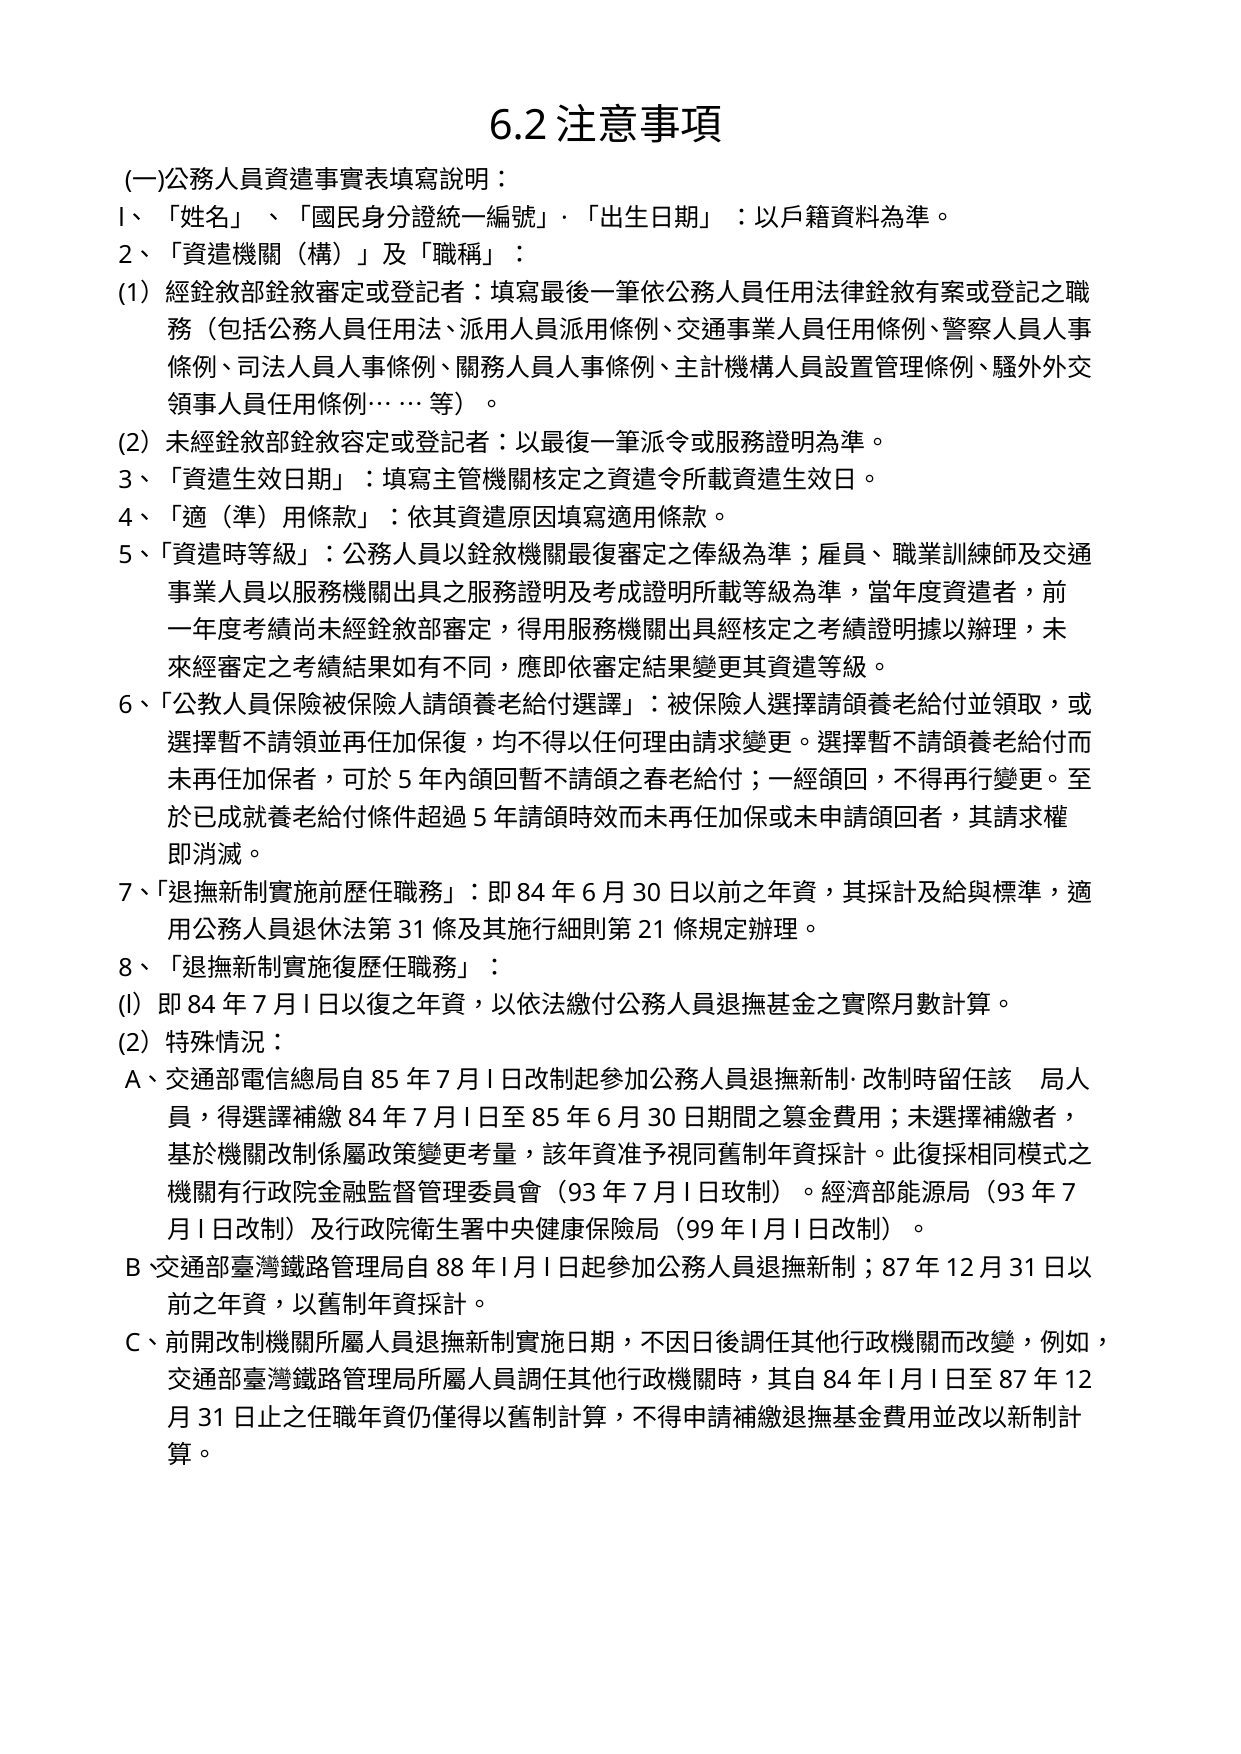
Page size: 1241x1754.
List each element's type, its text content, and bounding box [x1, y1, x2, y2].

text 3、「資遣生效日期」：填寫主管機關核定之資遣令所載資遣生效日。 [118, 459, 1092, 496]
text (2）特殊情況： [118, 1021, 1092, 1059]
text 6、「公教人員保險被保險人請頜養老給付選譯」：被保險人選擇請頜養老給付並領取，或選擇暫不請領並再任加保復，均不得以任何理由請求變更。選擇暫不請頜養老給付而未再任加保者，可於5 年內頜回暫不請頜之春老給付；一經頜回，不得再行變更。 至於已成就養老給付條件超過5 年請頜時效而未再任加保或未申請頜回者，其請求權即消滅。 [118, 684, 1092, 871]
text (2）未經銓敘部銓敘容定或登記者：以最復一筆派令或服務證明為準。 [118, 421, 1092, 459]
text (l）即84 年7 月l 日以復之年資，以依法繳付公務人員退撫甚金之實際月數計算。 [118, 984, 1092, 1021]
text (一)公務人員資遣事實表填寫說明： [118, 159, 1092, 196]
text 7、「退撫新制實施前歷任職務」：即84 年6 月30 日以前之年資，其採計及給與標準，適用公務人員退休法第31 條及其施行細則第21 條規定辦理。 [118, 871, 1092, 946]
text 4、「適（準）用條款」：依其資遣原因填寫適用條款。 [118, 496, 1092, 534]
text B、交通部臺灣鐵路管理局自88 年l 月l 日起參加公務人員退撫新制；87年12月31日以前之年資，以舊制年資採計。 [118, 1246, 1092, 1321]
text l、 「姓名」 、「國民身分證統一編號」· 「出生日期」 ：以戶籍資料為準。 [118, 196, 1092, 234]
text 8、「退撫新制實施復歷任職務」： [118, 946, 1092, 984]
text (1）經銓敘部銓敘審定或登記者：填寫最後一筆依公務人員任用法律銓敘有案或登記之職務（包括公務人員任用法、派用人員派用條例、交通事業人員任用條例、警察人員人事條例、司法人員人事條例、關務人員人事條例、主計機構人員設置管理條例、騷外外交領事人員任用條例… … 等）。 [118, 271, 1092, 421]
text C、前開改制機關所屬人員退撫新制實施日期，不因日後調任其他行政機關而改變，例如，交通部臺灣鐵路管理局所屬人員調任其他行政機關時，其自84 年l 月l 日至87 年12 月31 日止之任職年資仍僅得以舊制計算，不得申請補繳退撫基金費用並改以新制計算。 [118, 1321, 1092, 1471]
text A、交通部電信總局自85 年7 月l 日改制起參加公務人員退撫新制· 改制時留任該 局人員，得選譯補繳84 年7 月l 日至85 年6 月30 日期間之篡金費用；未選擇補繳者，基於機關改制係屬政策變更考量，該年資准予視同舊制年資採計。此復採相同模式之機關有行政院金融監督管理委員會（93 年7 月l 日玫制）。經濟部能源局（93 年7 月l 日改制）及行政院衛生署中央健康保險局（99 年l 月l 日改制）。 [118, 1059, 1092, 1246]
text 2、「資遣機關（構）」及「職稱」： [118, 234, 1092, 271]
text 5、「資遣時等級」：公務人員以銓敘機關最復審定之俸級為準；雇員、 職業訓練師及交通事業人員以服務機關出具之服務證明及考成證明所載等級為準，當年度資遣者，前一年度考績尚未經銓敘部審定，得用服務機關出具經核定之考績證明據以辮理，未來經審定之考績結果如有不同，應即依審定結果變更其資遣等級。 [118, 534, 1092, 684]
text 6.2注意事項 [118, 84, 1092, 159]
